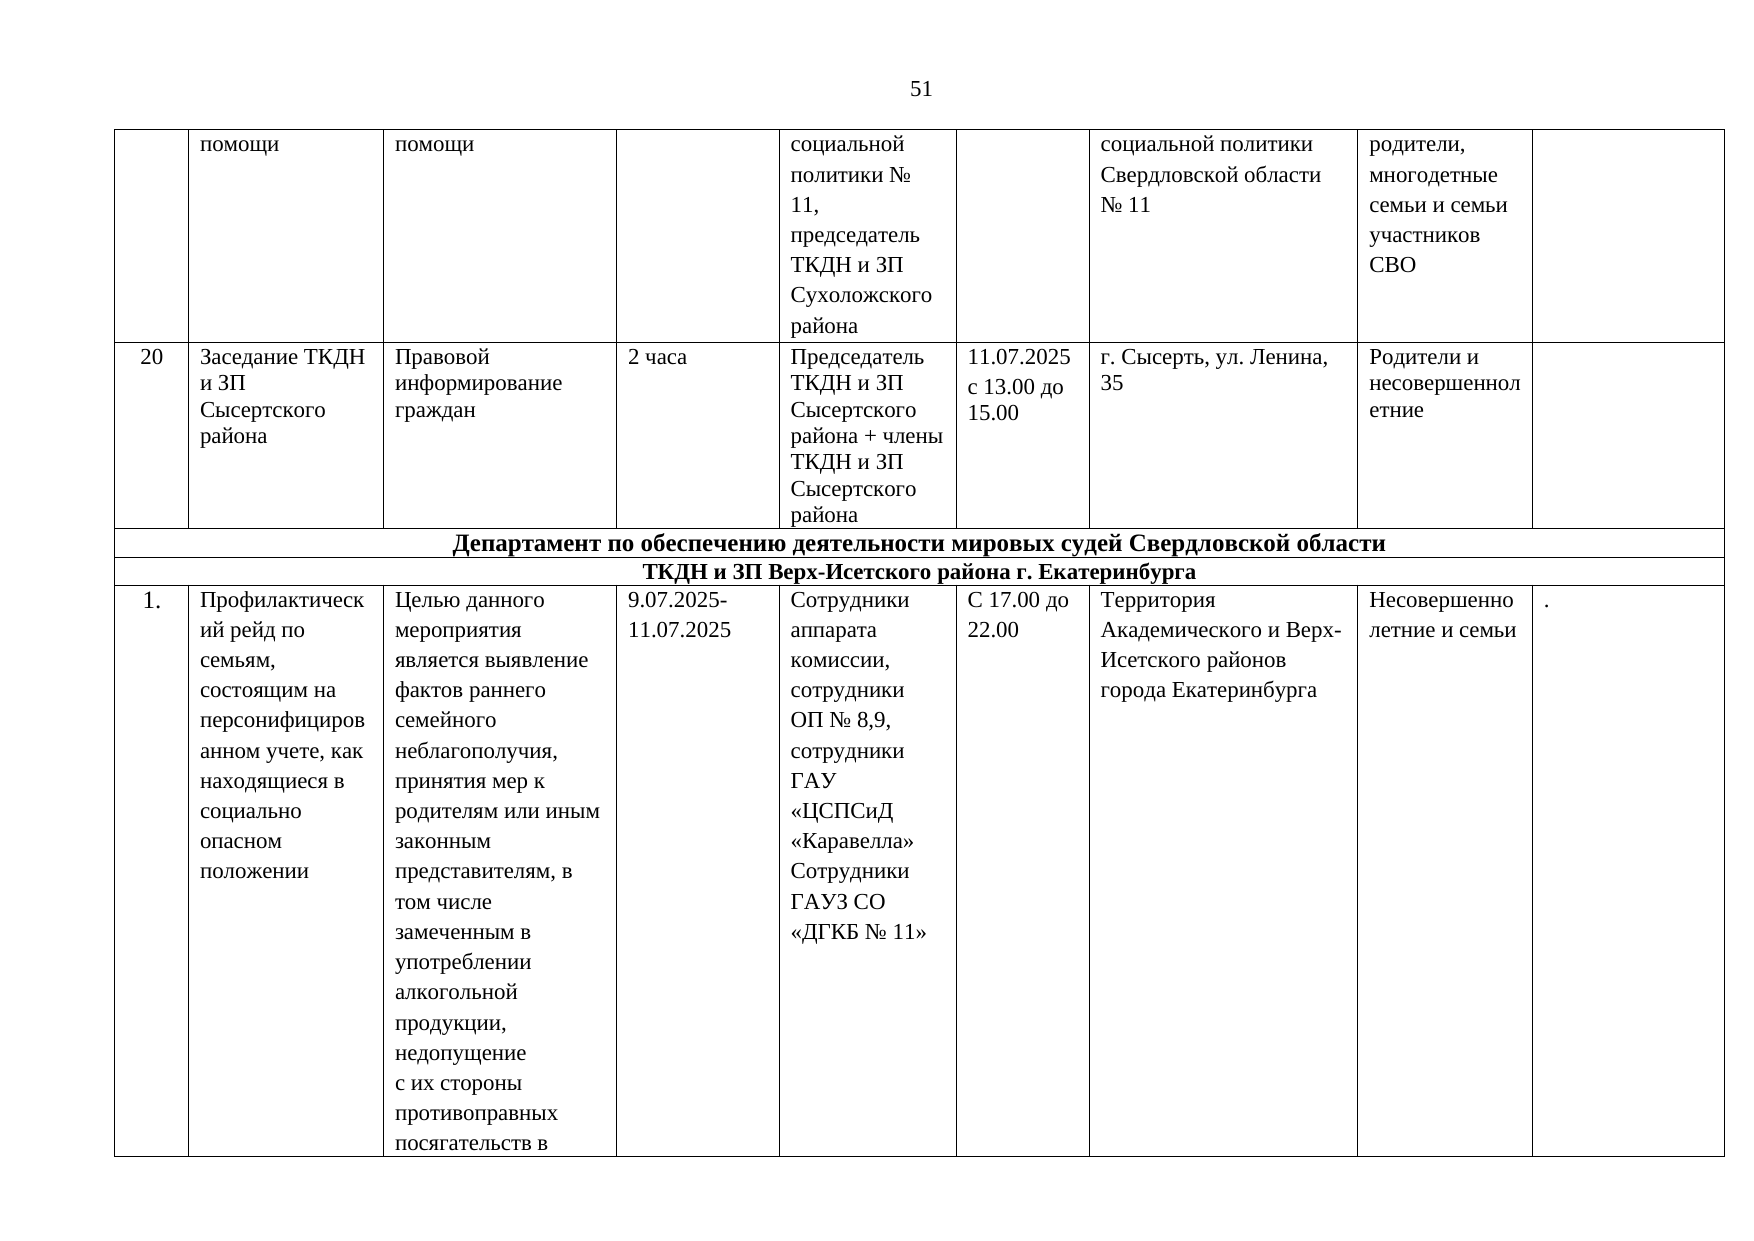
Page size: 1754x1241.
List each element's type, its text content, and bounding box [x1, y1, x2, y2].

table_cell помощи [189, 130, 383, 342]
table_cell 9.07.2025-11.07.2025 [617, 586, 779, 1156]
table_cell [1533, 343, 1724, 527]
table_cell [617, 130, 779, 342]
table_cell социальной политики № 11, председатель ТКДН и ЗП Сухоложского района [780, 130, 956, 342]
table_cell Правовой информирование граждан [384, 343, 616, 527]
table_cell [957, 130, 1089, 342]
table_cell Председатель ТКДН и ЗП Сысертского района + члены ТКДН и ЗП Сысертского района [780, 343, 956, 527]
table_cell социальной политики Свердловской области № 11 [1090, 130, 1357, 342]
table_cell Профилактический рейд по семьям, состоящим на персонифицированном учете, как находящиеся в социально опасном положении [189, 586, 383, 1156]
table_cell г. Сысерть, ул. Ленина, 35 [1090, 343, 1357, 527]
table_cell ТКДН и ЗП Верх-Исетского района г. Екатеринбурга [115, 558, 1724, 584]
table_cell . [1533, 586, 1724, 1156]
table_cell Территория Академического и Верх-Исетского районов города Екатеринбурга [1090, 586, 1357, 1156]
table_cell 11.07.2025 с 13.00 до 15.00 [957, 343, 1089, 527]
table_cell Сотрудники аппарата комиссии, сотрудники ОП № 8,9, сотрудники ГАУ «ЦСПСиД «Каравелла» Сотрудники ГАУЗ СО «ДГКБ № 11» [780, 586, 956, 1156]
table_cell 1. [115, 586, 188, 1156]
table_cell 20 [115, 343, 188, 527]
table_cell Несовершеннолетние и семьи [1358, 586, 1532, 1156]
table_cell С 17.00 до 22.00 [957, 586, 1089, 1156]
table_cell [115, 130, 188, 342]
table_cell 2 часа [617, 343, 779, 527]
table_cell помощи [384, 130, 616, 342]
table_cell Целью данного мероприятия является выявление фактов раннего семейного неблагополучия, принятия мер к родителям или иным законным представителям, в том числе замеченным в употреблении алкогольной продукции, недопущение с их стороны противоправных посягательств в [384, 586, 616, 1156]
table_cell [1533, 130, 1724, 342]
table_cell родители, многодетные семьи и семьи участников СВО [1358, 130, 1532, 342]
table_cell Департамент по обеспечению деятельности мировых судей Свердловской области [115, 529, 1724, 557]
table_cell Родители и несовершеннолетние [1358, 343, 1532, 527]
table_cell Заседание ТКДН и ЗП Сысертского района [189, 343, 383, 527]
